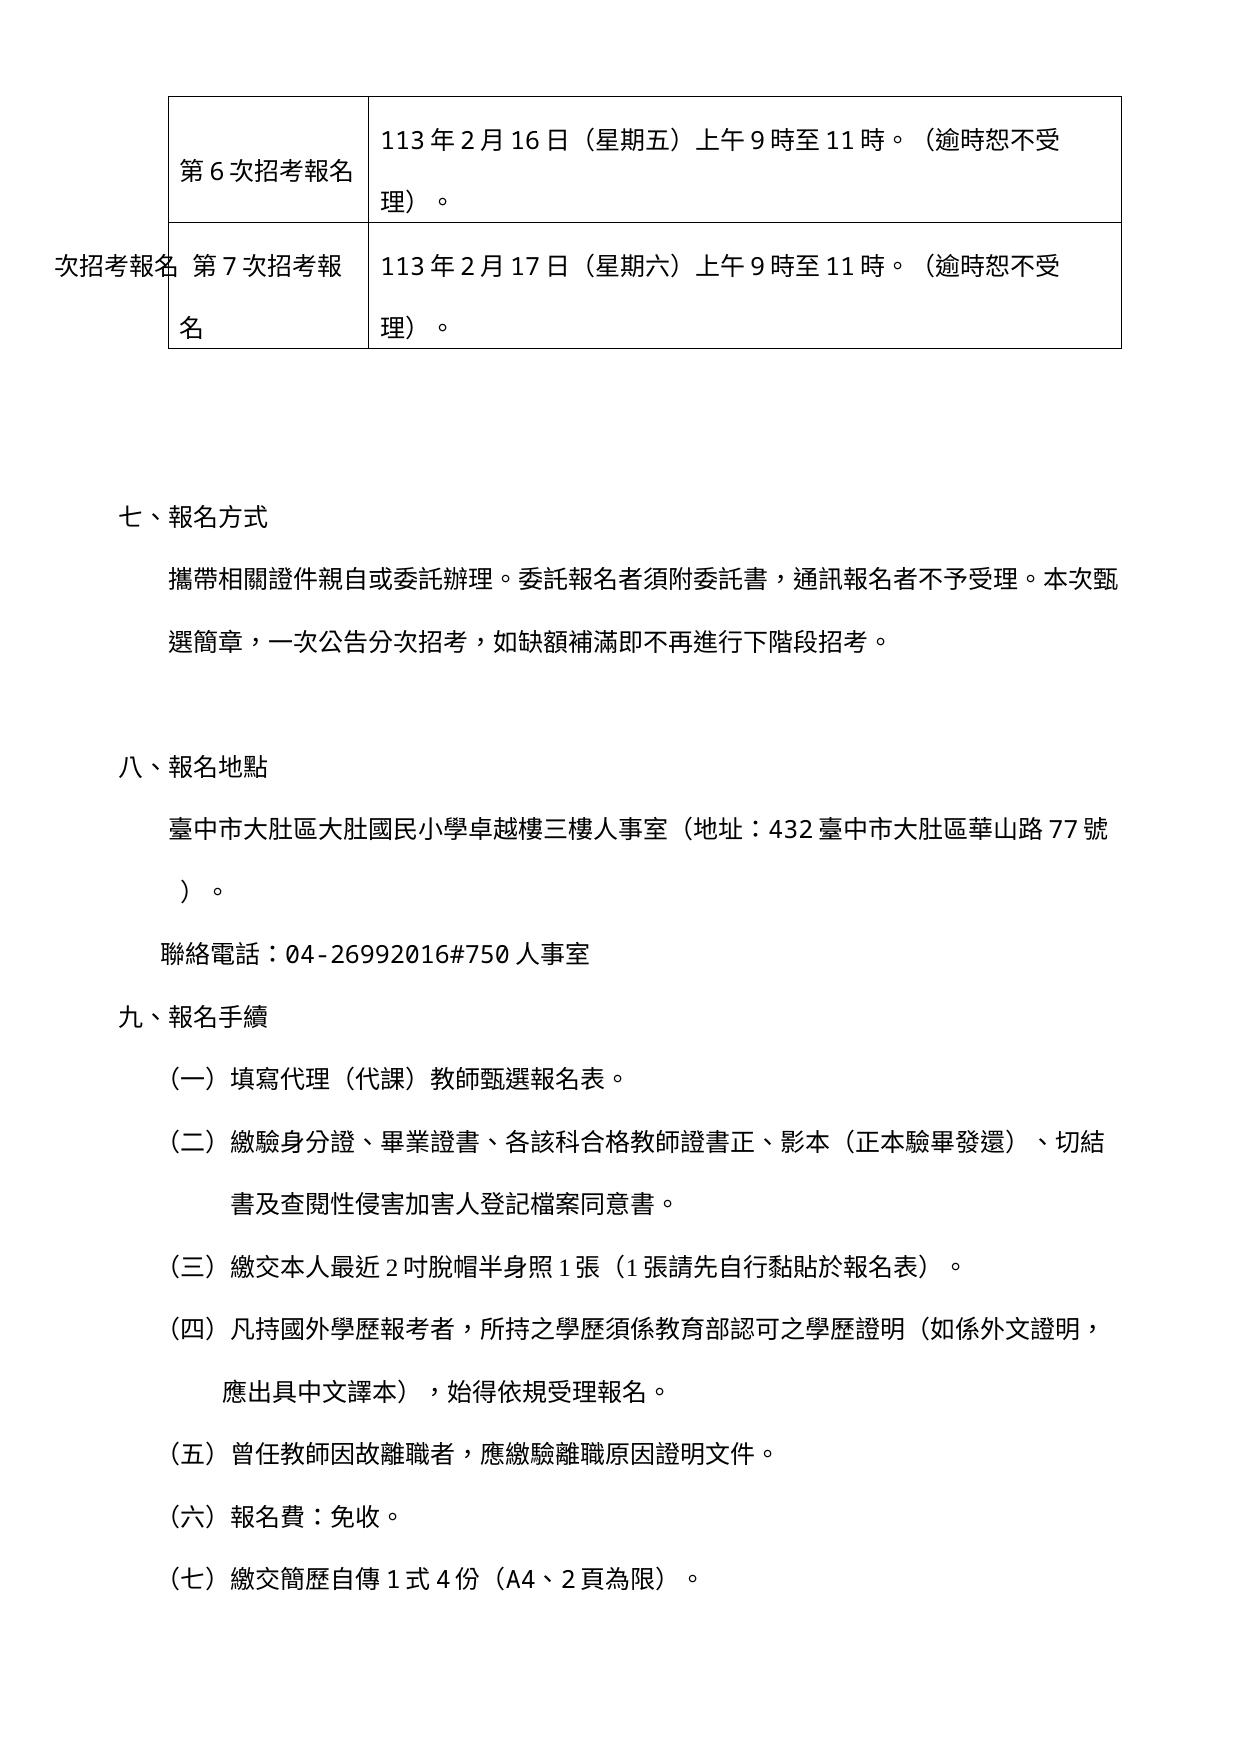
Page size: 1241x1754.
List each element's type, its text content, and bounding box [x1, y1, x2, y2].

table_cell 113年2月17日（星期六）上午9時至11時。（逾時恕不受理）。 [369, 223, 1121, 348]
text 七、報名方式 攜帶相關證件親自或委託辦理。委託報名者須附委託書，通訊報名者不予受理。本次甄選簡章，一次公告分次招考，如缺額補滿即不再進行下階段招考。 [118, 474, 1122, 661]
text （一）填寫代理（代課）教師甄選報名表。 [118, 1036, 1122, 1099]
text 聯絡電話：04-26992016#750人事室 [160, 911, 1122, 974]
table_cell 第4次招考報名 第7次招考報名 [169, 223, 368, 348]
text （七）繳交簡歷自傳1式4份（A4、2頁為限）。 [156, 1536, 1122, 1599]
text 八、報名地點 臺中市大肚區大肚國民小學卓越樓三樓人事室（地址：432臺中市大肚區華山路77號 ）。 [118, 724, 1122, 911]
text 九、報名手續 [118, 974, 1122, 1036]
text （五）曾任教師因故離職者，應繳驗離職原因證明文件。 [156, 1411, 1122, 1474]
table_cell 113年2月16日（星期五）上午9時至11時。（逾時恕不受理）。 [369, 97, 1121, 222]
text （二）繳驗身分證、畢業證書、各該科合格教師證書正、影本（正本驗畢發還）、切結書及查閱性侵害加害人登記檔案同意書。 [156, 1099, 1122, 1224]
table_cell 第6次招考報名 [169, 97, 368, 222]
text （三）繳交本人最近2吋脫帽半身照1張（1張請先自行黏貼於報名表）。 [156, 1224, 1122, 1286]
text （四）凡持國外學歷報考者，所持之學歷須係教育部認可之學歷證明（如係外文證明，應出具中文譯本），始得依規受理報名。 [156, 1286, 1122, 1411]
text （六）報名費：免收。 [156, 1474, 1122, 1536]
